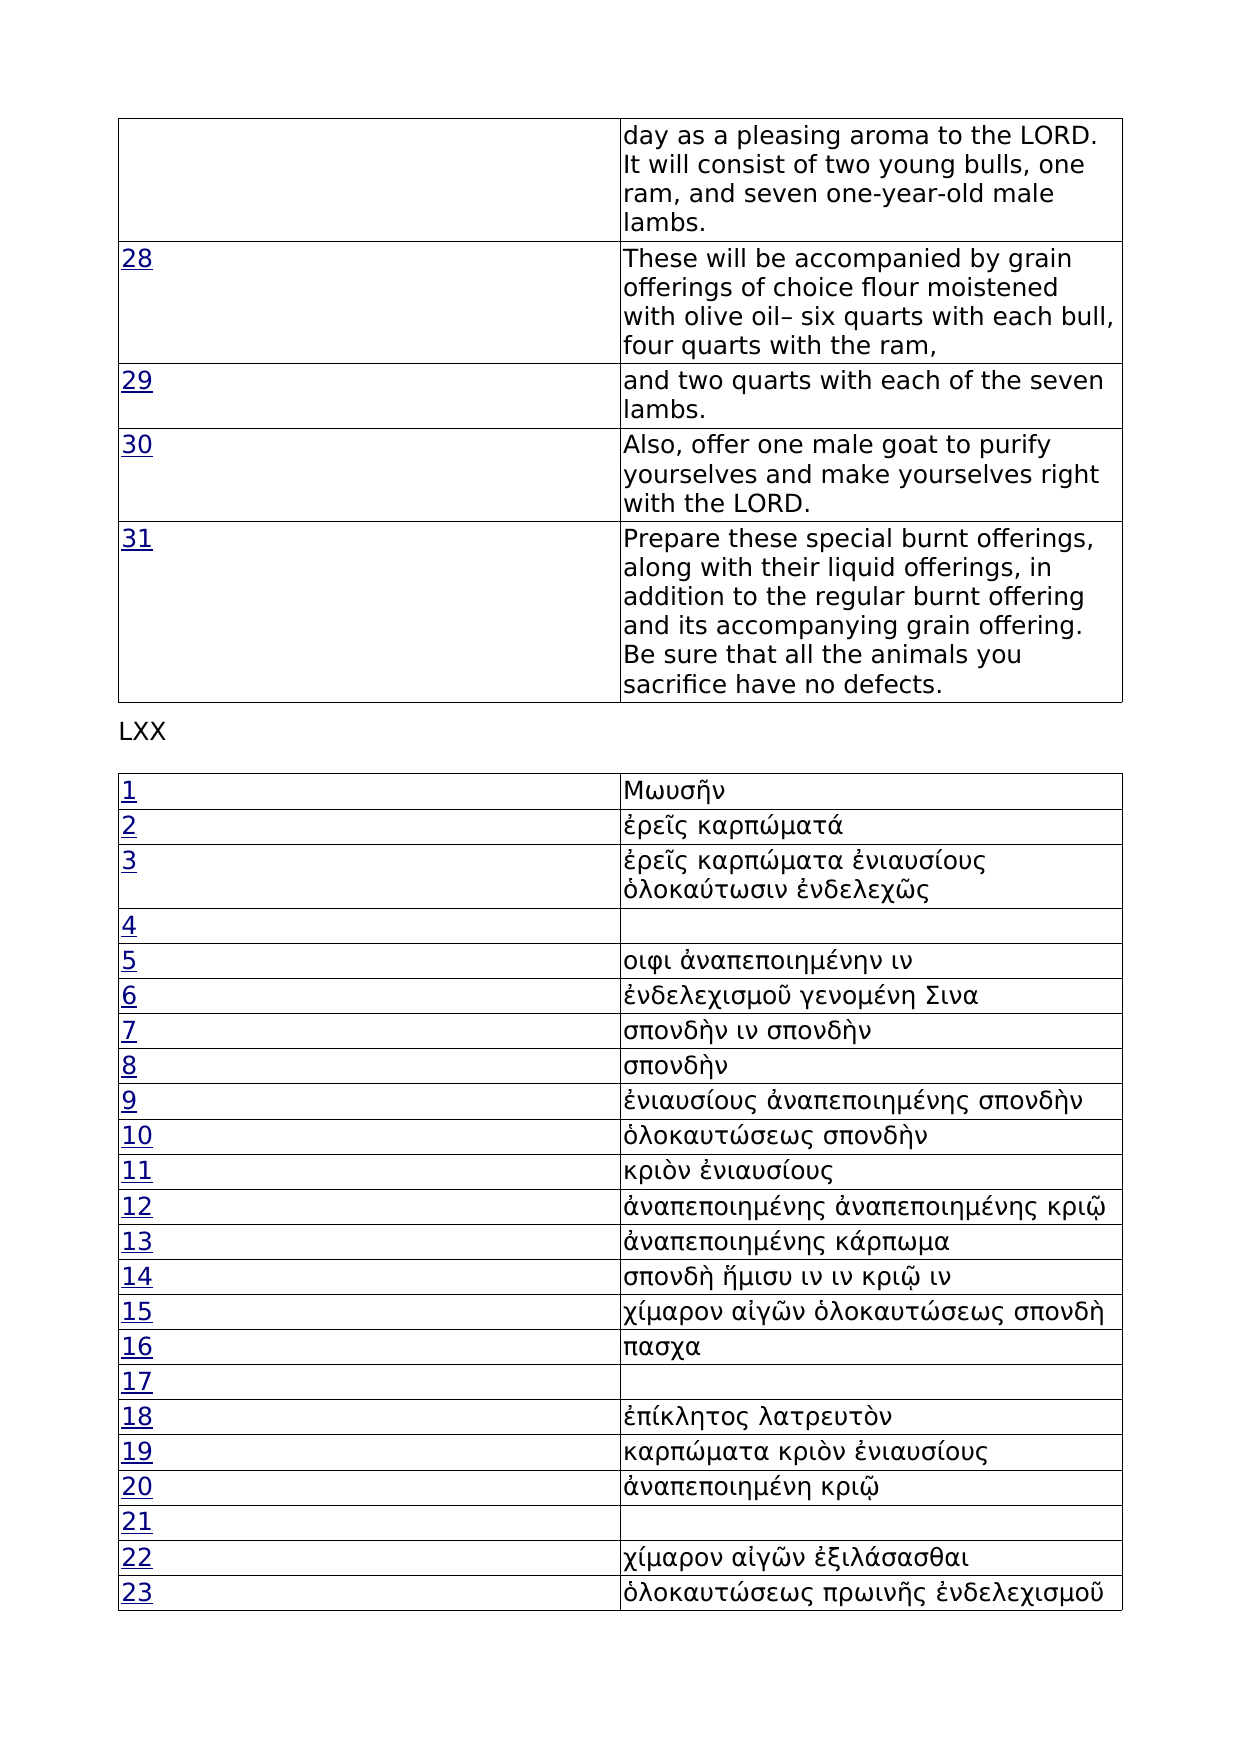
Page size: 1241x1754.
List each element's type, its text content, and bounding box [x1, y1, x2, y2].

table_cell 4 [119, 909, 620, 943]
table_cell ἐνδελεχισμοῦ γενομένη Σινα [621, 979, 1122, 1013]
table_cell ὁλοκαυτώσεως πρωινῆς ἐνδελεχισμοῦ [621, 1576, 1122, 1610]
table_cell 7 [119, 1014, 620, 1048]
table_cell Prepare these special burnt offerings, along with their liquid offerings, in addition to the regular burnt offering and its accompanying grain offering. Be sure that all the animals you sacrifice have no defects. [621, 522, 1122, 702]
table_cell 21 [119, 1506, 620, 1540]
table_cell Also, offer one male goat to purify yourselves and make yourselves right with the LORD. [621, 429, 1122, 521]
table_cell [621, 909, 1122, 943]
table_cell 17 [119, 1365, 620, 1399]
table_cell 5 [119, 944, 620, 978]
table_cell 3 [119, 845, 620, 908]
table_cell These will be accompanied by grain offerings of choice flour moistened with olive oil– six quarts with each bull, four quarts with the ram, [621, 242, 1122, 363]
table_cell 2 [119, 810, 620, 843]
table_cell 18 [119, 1400, 620, 1434]
table_cell χίμαρον αἰγῶν ὁλοκαυτώσεως σπονδὴ [621, 1295, 1122, 1329]
table_cell ἐρεῖς καρπώματα ἐνιαυσίους ὁλοκαύτωσιν ἐνδελεχῶς [621, 845, 1122, 908]
table_cell 9 [119, 1084, 620, 1118]
table_cell [621, 1365, 1122, 1399]
table_header Μωυσῆν [621, 774, 1122, 808]
table_cell ἀναπεποιημένης ἀναπεποιημένης κριῷ [621, 1190, 1122, 1224]
table_cell καρπώματα κριὸν ἐνιαυσίους [621, 1435, 1122, 1469]
table_cell 10 [119, 1120, 620, 1153]
table_cell σπονδὴν [621, 1049, 1122, 1083]
table_cell 16 [119, 1330, 620, 1364]
table_cell [119, 119, 620, 241]
table_cell 15 [119, 1295, 620, 1329]
table_cell ἐρεῖς καρπώματά [621, 810, 1122, 843]
text LXX [118, 717, 1122, 746]
table_cell πασχα [621, 1330, 1122, 1364]
table_cell ἀναπεποιημένη κριῷ [621, 1471, 1122, 1504]
table_cell [621, 1506, 1122, 1540]
table_cell 29 [119, 364, 620, 428]
table_cell 19 [119, 1435, 620, 1469]
table_cell σπονδὴν ιν σπονδὴν [621, 1014, 1122, 1048]
table_cell 11 [119, 1155, 620, 1189]
table_cell 8 [119, 1049, 620, 1083]
table_cell ὁλοκαυτώσεως σπονδὴν [621, 1120, 1122, 1153]
table_cell 12 [119, 1190, 620, 1224]
table_cell 28 [119, 242, 620, 363]
table_cell 30 [119, 429, 620, 521]
table_cell 20 [119, 1471, 620, 1504]
table_cell and two quarts with each of the seven lambs. [621, 364, 1122, 428]
table_cell χίμαρον αἰγῶν ἐξιλάσασθαι [621, 1541, 1122, 1575]
table_cell 31 [119, 522, 620, 702]
table_cell οιφι ἀναπεποιημένην ιν [621, 944, 1122, 978]
table_cell day as a pleasing aroma to the LORD. It will consist of two young bulls, one ram, and seven one-year-old male lambs. [621, 119, 1122, 241]
table_cell 13 [119, 1225, 620, 1259]
table_header 1 [119, 774, 620, 808]
table_cell κριὸν ἐνιαυσίους [621, 1155, 1122, 1189]
table_cell 14 [119, 1260, 620, 1294]
table_cell ἐνιαυσίους ἀναπεποιημένης σπονδὴν [621, 1084, 1122, 1118]
table_cell ἀναπεποιημένης κάρπωμα [621, 1225, 1122, 1259]
table_cell 6 [119, 979, 620, 1013]
table_cell 23 [119, 1576, 620, 1610]
table_cell ἐπίκλητος λατρευτὸν [621, 1400, 1122, 1434]
table_cell 22 [119, 1541, 620, 1575]
table_cell σπονδὴ ἥμισυ ιν ιν κριῷ ιν [621, 1260, 1122, 1294]
